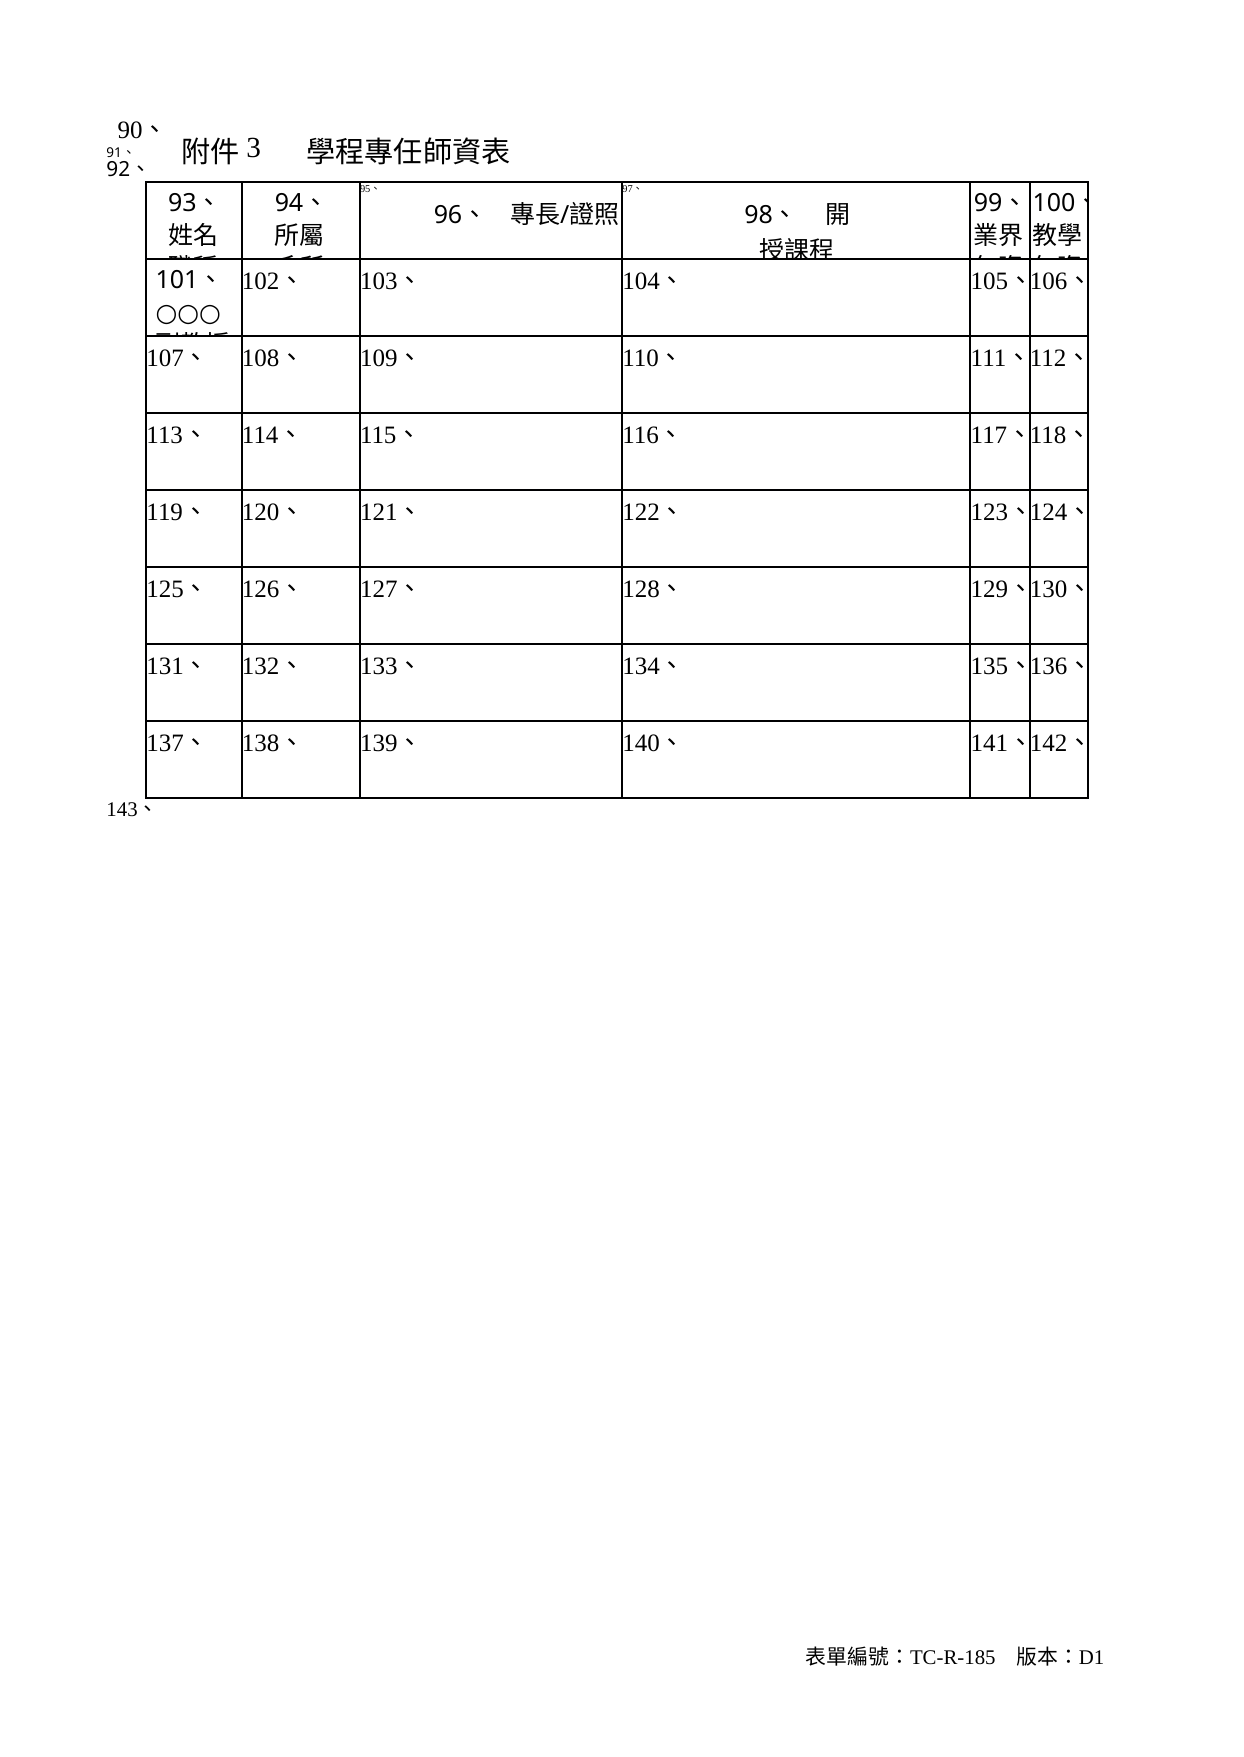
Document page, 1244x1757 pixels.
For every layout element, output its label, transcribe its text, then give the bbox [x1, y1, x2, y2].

table_cell [361, 722, 621, 797]
table_cell [147, 722, 241, 797]
table_header 教學 年資 [1031, 183, 1087, 258]
table_cell [971, 491, 1029, 566]
table_cell [147, 491, 241, 566]
table_cell [971, 337, 1029, 412]
table_cell [623, 645, 969, 720]
table_cell [243, 414, 359, 489]
table_cell [243, 722, 359, 797]
table_cell [623, 337, 969, 412]
table_cell [361, 260, 621, 335]
table_header 所屬 系所 [243, 183, 359, 258]
table_cell [623, 414, 969, 489]
table_cell [1031, 568, 1087, 643]
table_cell [623, 491, 969, 566]
table_cell [1031, 260, 1087, 335]
table_cell [147, 645, 241, 720]
table_cell [971, 568, 1029, 643]
table_cell [243, 645, 359, 720]
table_header 姓名 職稱 [147, 183, 241, 258]
table_cell [971, 722, 1029, 797]
table_cell [1031, 645, 1087, 720]
table_cell [971, 645, 1029, 720]
table_cell [1031, 491, 1087, 566]
table_cell [361, 337, 621, 412]
table_cell ○○○ 副教授 [147, 260, 241, 335]
table_cell [361, 491, 621, 566]
table_header 業界 年資 [971, 183, 1029, 258]
table_cell [147, 568, 241, 643]
list 附件 3 學程專任師資表 [117, 106, 1106, 146]
table_cell [243, 260, 359, 335]
table_cell [1031, 722, 1087, 797]
table_cell [623, 260, 969, 335]
table_cell [971, 414, 1029, 489]
table_cell [1031, 414, 1087, 489]
table_header 專長/證照 [361, 183, 621, 258]
table_cell [243, 337, 359, 412]
table_cell [623, 568, 969, 643]
table_cell [361, 645, 621, 720]
table_cell [361, 414, 621, 489]
table_cell [147, 337, 241, 412]
table_cell [1031, 337, 1087, 412]
table_cell [361, 568, 621, 643]
table_cell [243, 568, 359, 643]
table_cell [971, 260, 1029, 335]
table_header 開授課程 [623, 183, 969, 258]
table_cell [147, 414, 241, 489]
table_cell [623, 722, 969, 797]
table_cell [243, 491, 359, 566]
